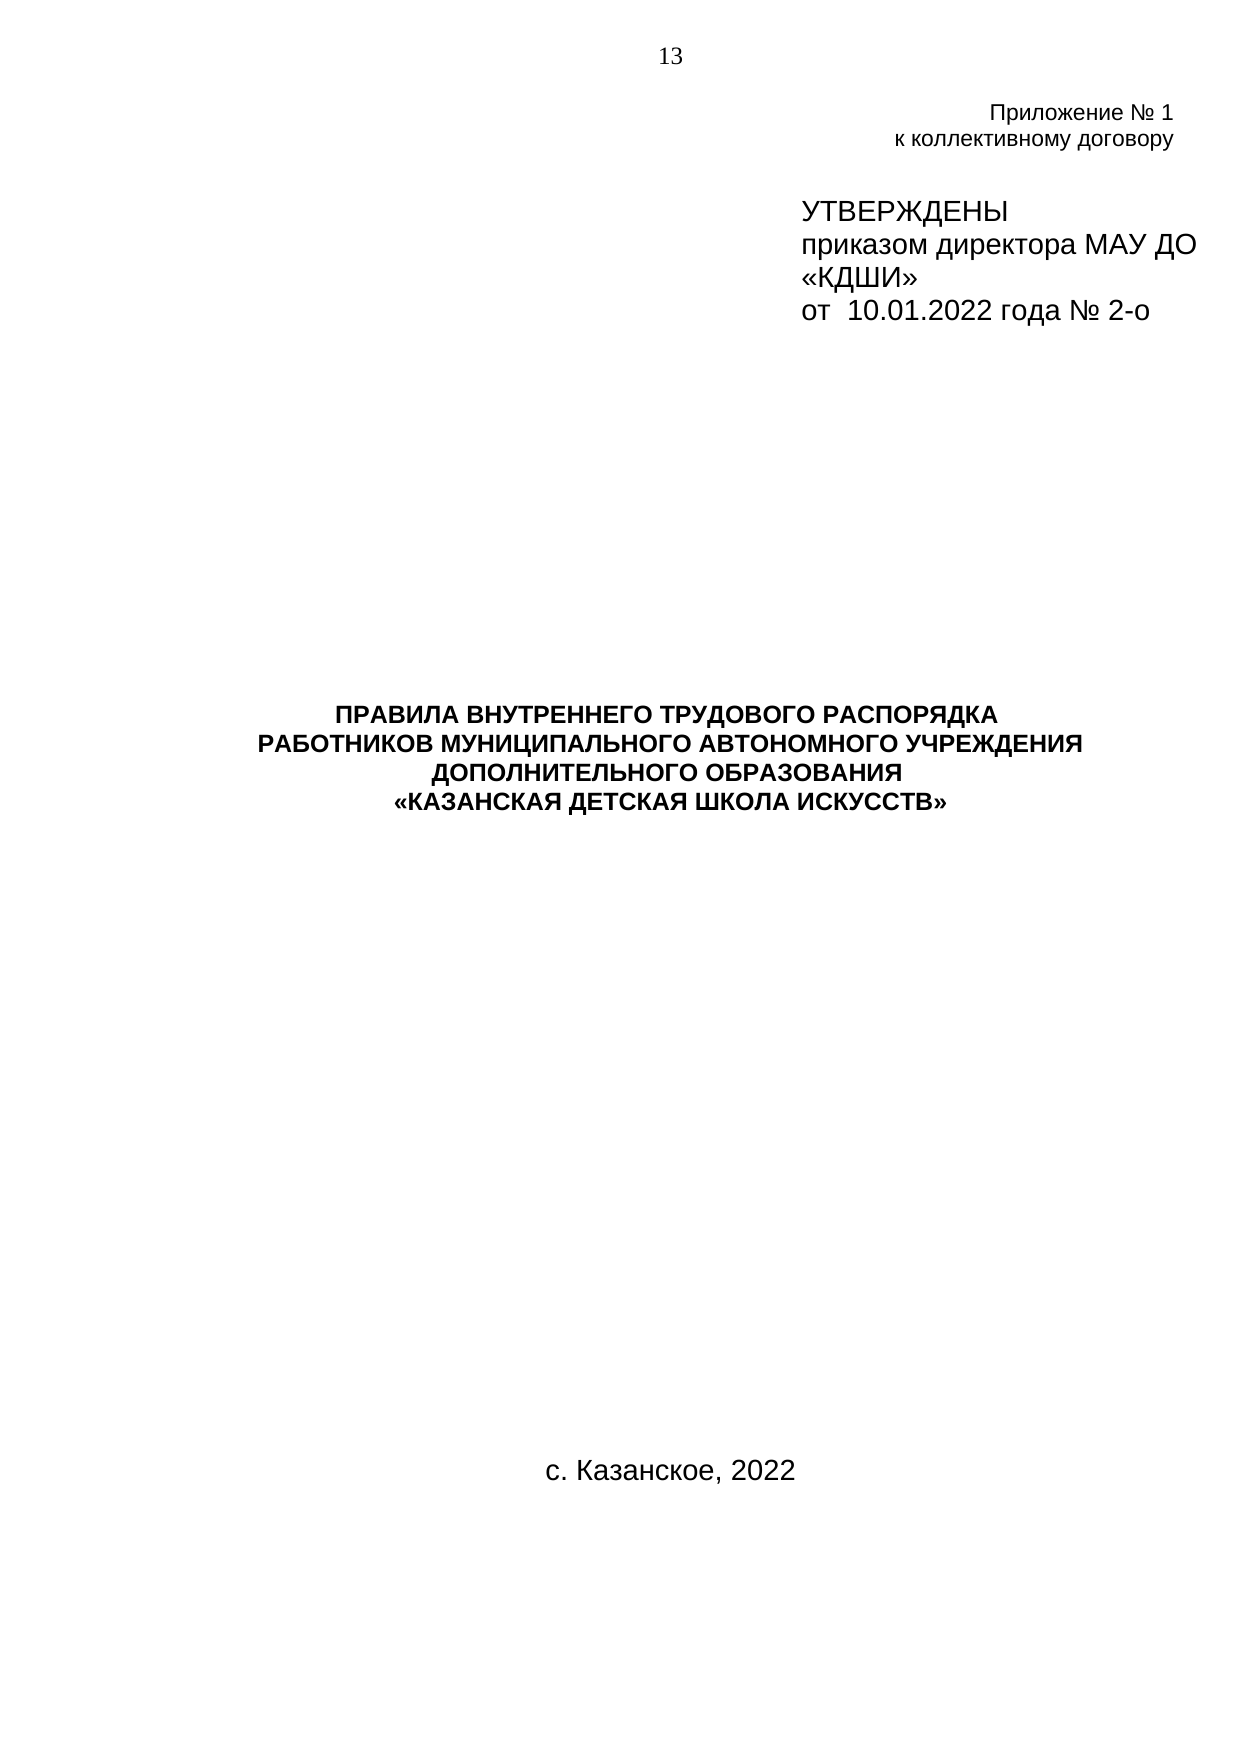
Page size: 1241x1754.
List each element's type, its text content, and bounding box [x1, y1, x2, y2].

table_header [166, 194, 790, 327]
text ПРАВИЛА ВНУТРЕННЕГО ТРУДОВОГО РАСПОРЯДКА [177, 701, 1163, 729]
text Приложение № 1 [177, 99, 1174, 125]
text «КАЗАНСКАЯ ДЕТСКАЯ ШКОЛА ИСКУССТВ» [177, 787, 1163, 816]
text к коллективному договору [177, 125, 1174, 152]
text с. Казанское, 2022 [177, 1453, 1163, 1486]
text РАБОТНИКОВ МУНИЦИПАЛЬНОГО АВТОНОМНОГО УЧРЕЖДЕНИЯ ДОПОЛНИТЕЛЬНОГО ОБРАЗОВАНИЯ [177, 729, 1163, 787]
table_header УТВЕРЖДЕНЫ приказом директора МАУ ДО «КДШИ» от 10.01.2022 года № 2-о [790, 194, 1228, 327]
